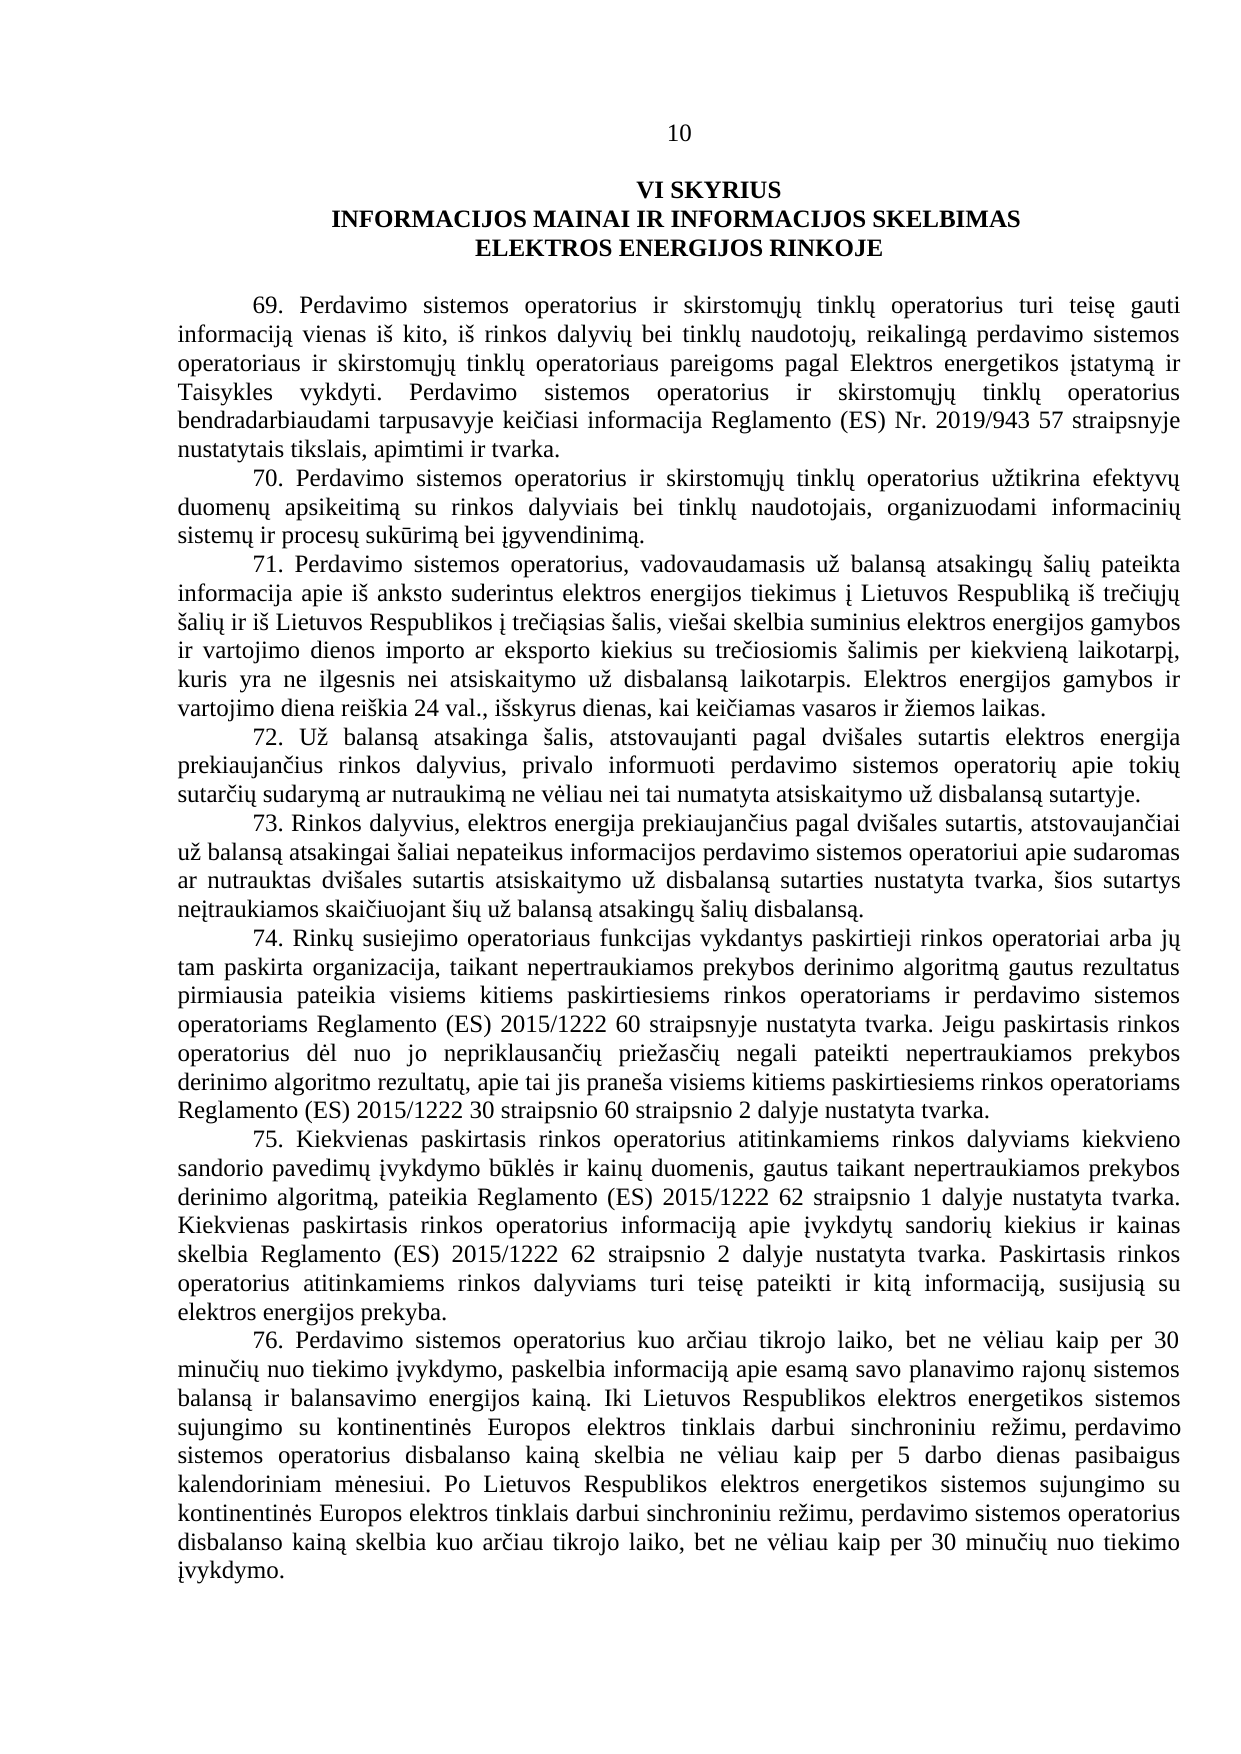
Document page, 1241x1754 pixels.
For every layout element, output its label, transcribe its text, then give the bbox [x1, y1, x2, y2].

text 76. Perdavimo sistemos operatorius kuo arčiau tikrojo laiko, bet ne vėliau kaip per 30 minučių nuo tiekimo įvykdymo, paskelbia informaciją apie esamą savo planavimo rajonų sistemos balansą ir balansavimo energijos kainą. Iki Lietuvos Respublikos elektros energetikos sistemos sujungimo su kontinentinės Europos elektros tinklais darbui sinchroniniu režimu, perdavimo sistemos operatorius disbalanso kainą skelbia ne vėliau kaip per 5 darbo dienas pasibaigus kalendoriniam mėnesiui. Po Lietuvos Respublikos elektros energetikos sistemos sujungimo su kontinentinės Europos elektros tinklais darbui sinchroniniu režimu, perdavimo sistemos operatorius disbalanso kainą skelbia kuo arčiau tikrojo laiko, bet ne vėliau kaip per 30 minučių nuo tiekimo įvykdymo. [177, 1326, 1181, 1584]
text 69. Perdavimo sistemos operatorius ir skirstomųjų tinklų operatorius turi teisę gauti informaciją vienas iš kito, iš rinkos dalyvių bei tinklų naudotojų, reikalingą perdavimo sistemos operatoriaus ir skirstomųjų tinklų operatoriaus pareigoms pagal Elektros energetikos įstatymą ir Taisykles vykdyti. Perdavimo sistemos operatorius ir skirstomųjų tinklų operatorius bendradarbiaudami tarpusavyje keičiasi informacija Reglamento (ES) Nr. 2019/943 57 straipsnyje nustatytais tikslais, apimtimi ir tvarka. [177, 291, 1181, 463]
text 74. Rinkų susiejimo operatoriaus funkcijas vykdantys paskirtieji rinkos operatoriai arba jų tam paskirta organizacija, taikant nepertraukiamos prekybos derinimo algoritmą gautus rezultatus pirmiausia pateikia visiems kitiems paskirtiesiems rinkos operatoriams ir perdavimo sistemos operatoriams Reglamento (ES) 2015/1222 60 straipsnyje nustatyta tvarka. Jeigu paskirtasis rinkos operatorius dėl nuo jo nepriklausančių priežasčių negali pateikti nepertraukiamos prekybos derinimo algoritmo rezultatų, apie tai jis praneša visiems kitiems paskirtiesiems rinkos operatoriams Reglamento (ES) 2015/1222 30 straipsnio 60 straipsnio 2 dalyje nustatyta tvarka. [177, 923, 1181, 1124]
text 71. Perdavimo sistemos operatorius, vadovaudamasis už balansą atsakingų šalių pateikta informacija apie iš anksto suderintus elektros energijos tiekimus į Lietuvos Respubliką iš trečiųjų šalių ir iš Lietuvos Respublikos į trečiąsias šalis, viešai skelbia suminius elektros energijos gamybos ir vartojimo dienos importo ar eksporto kiekius su trečiosiomis šalimis per kiekvieną laikotarpį, kuris yra ne ilgesnis nei atsiskaitymo už disbalansą laikotarpis. Elektros energijos gamybos ir vartojimo diena reiškia 24 val., išskyrus dienas, kai keičiamas vasaros ir žiemos laikas. [177, 549, 1181, 722]
text VI SKYRIUS [236, 176, 1181, 204]
text 75. Kiekvienas paskirtasis rinkos operatorius atitinkamiems rinkos dalyviams kiekvieno sandorio pavedimų įvykdymo būklės ir kainų duomenis, gautus taikant nepertraukiamos prekybos derinimo algoritmą, pateikia Reglamento (ES) 2015/1222 62 straipsnio 1 dalyje nustatyta tvarka. Kiekvienas paskirtasis rinkos operatorius informaciją apie įvykdytų sandorių kiekius ir kainas skelbia Reglamento (ES) 2015/1222 62 straipsnio 2 dalyje nustatyta tvarka. Paskirtasis rinkos operatorius atitinkamiems rinkos dalyviams turi teisę pateikti ir kitą informaciją, susijusią su elektros energijos prekyba. [177, 1124, 1181, 1326]
text 70. Perdavimo sistemos operatorius ir skirstomųjų tinklų operatorius užtikrina efektyvų duomenų apsikeitimą su rinkos dalyviais bei tinklų naudotojais, organizuodami informacinių sistemų ir procesų sukūrimą bei įgyvendinimą. [177, 463, 1181, 549]
text INFORMACIJOS MAINAI IR INFORMACIJOS SKELBIMAS [177, 204, 1181, 233]
text 73. Rinkos dalyvius, elektros energija prekiaujančius pagal dvišales sutartis, atstovaujančiai už balansą atsakingai šaliai nepateikus informacijos perdavimo sistemos operatoriui apie sudaromas ar nutrauktas dvišales sutartis atsiskaitymo už disbalansą sutarties nustatyta tvarka, šios sutartys neįtraukiamos skaičiuojant šių už balansą atsakingų šalių disbalansą. [177, 808, 1181, 923]
text 72. Už balansą atsakinga šalis, atstovaujanti pagal dvišales sutartis elektros energija prekiaujančius rinkos dalyvius, privalo informuoti perdavimo sistemos operatorių apie tokių sutarčių sudarymą ar nutraukimą ne vėliau nei tai numatyta atsiskaitymo už disbalansą sutartyje. [177, 722, 1181, 808]
text ELEKTROS ENERGIJOS RINKOJE [177, 233, 1181, 262]
